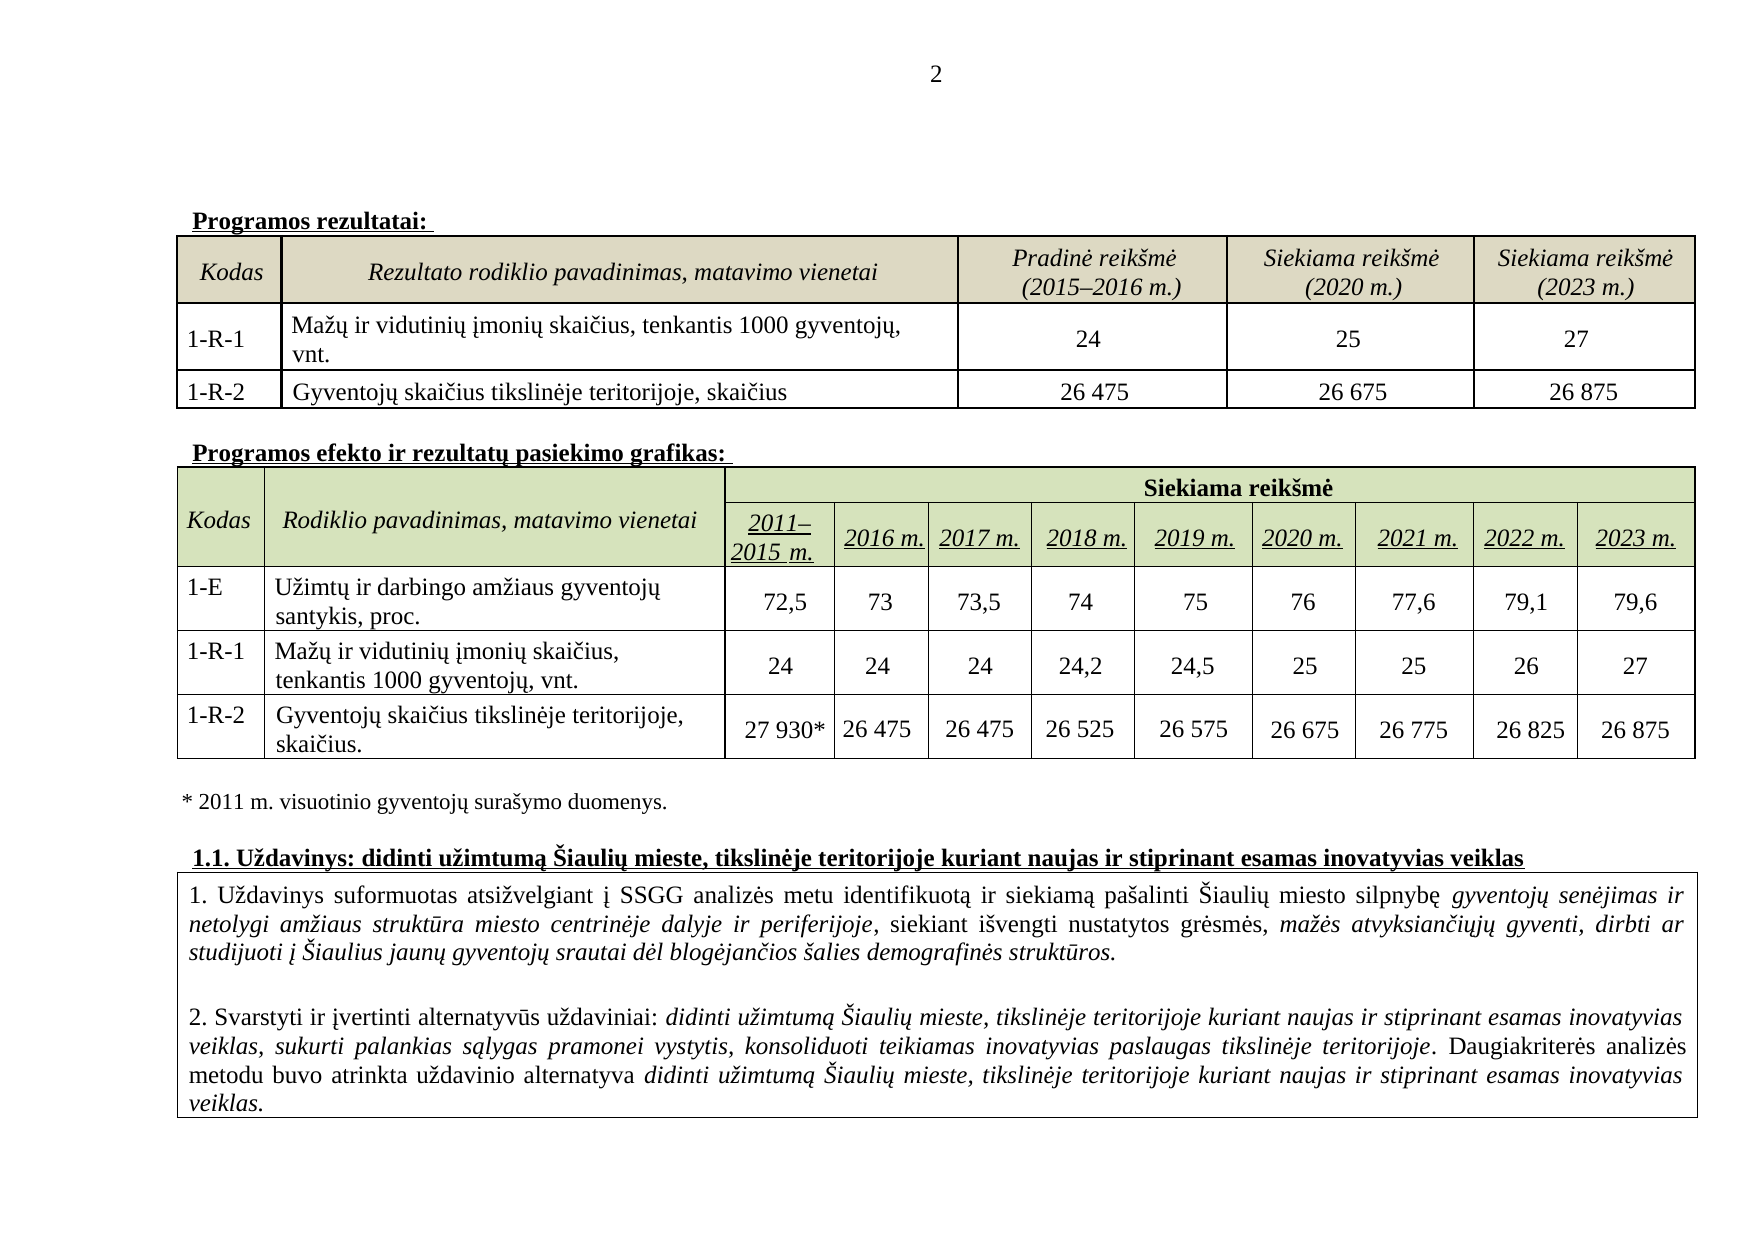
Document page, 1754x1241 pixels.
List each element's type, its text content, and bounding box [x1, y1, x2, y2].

table_cell 79,1 [1474, 567, 1577, 630]
table_cell Užimtų ir darbingo amžiaus gyventojų santykis, proc. [265, 567, 724, 630]
table_cell 72,5 [726, 567, 834, 630]
table_cell 24 [959, 304, 1226, 369]
table_cell 26 475 [959, 371, 1226, 407]
table_cell 26 825 [1474, 695, 1577, 758]
table_cell 25 [1356, 631, 1473, 694]
table_cell 24,2 [1032, 631, 1134, 694]
table_cell 75 [1135, 567, 1252, 630]
table_cell 76 [1253, 567, 1355, 630]
text Programos rezultatai: [177, 206, 1742, 235]
table_cell 26 475 [835, 695, 928, 758]
table_cell Gyventojų skaičius tikslinėje teritorijoje, skaičius [283, 371, 957, 407]
table_cell 26 875 [1475, 371, 1694, 407]
text Programos efekto ir rezultatų pasiekimo grafikas: [177, 438, 1742, 466]
table_cell 26 525 [1032, 695, 1134, 758]
table_cell 2011–2015 m. [726, 503, 834, 566]
table_header Kodas [178, 237, 280, 302]
table_cell 1-R-2 [178, 695, 264, 758]
table_cell 2022 m. [1474, 503, 1577, 566]
table_cell 77,6 [1356, 567, 1473, 630]
table_cell 26 [1474, 631, 1577, 694]
table_cell 2017 m. [929, 503, 1031, 566]
table_cell 2018 m. [1032, 503, 1134, 566]
table_cell 2019 m. [1135, 503, 1252, 566]
table_cell 26 875 [1578, 695, 1694, 758]
table_cell 27 [1475, 304, 1694, 369]
table_cell 25 [1253, 631, 1355, 694]
table_header Rezultato rodiklio pavadinimas, matavimo vienetai [283, 237, 957, 302]
table_cell 26 575 [1135, 695, 1252, 758]
table_cell 25 [1228, 304, 1473, 369]
table_header Kodas [178, 468, 264, 566]
table_cell 73,5 [929, 567, 1031, 630]
table_header 1. Uždavinys suformuotas atsižvelgiant į SSGG analizės metu identifikuotą ir siekiamą pašalinti Šiaulių miesto silpnybę gyventojų senėjimas ir netolygi amžiaus struktūra miesto centrinėje dalyje ir periferijoje, siekiant išvengti nustatytos grėsmės, mažės atvyksiančiųjų gyventi, dirbti ar studijuoti į Šiaulius jaunų gyventojų srautai dėl blogėjančios šalies demografinės struktūros. 2. Svarstyti ir įvertinti alternatyvūs uždaviniai: didinti užimtumą Šiaulių mieste, tikslinėje teritorijoje kuriant naujas ir stiprinant esamas inovatyvias veiklas, sukurti palankias sąlygas pramonei vystytis, konsoliduoti teikiamas inovatyvias paslaugas tikslinėje teritorijoje. Daugiakriterės analizės metodu buvo atrinkta uždavinio alternatyva didinti užimtumą Šiaulių mieste, tikslinėje teritorijoje kuriant naujas ir stiprinant esamas inovatyvias veiklas. [178, 873, 1697, 1117]
table_cell 1-R-1 [178, 304, 280, 369]
table_header Siekiama reikšmė (2023 m.) [1475, 237, 1694, 302]
table_cell 79,6 [1578, 567, 1694, 630]
text * 2011 m. visuotinio gyventojų surašymo duomenys. [177, 788, 1742, 814]
table_cell 26 475 [929, 695, 1031, 758]
table_cell Gyventojų skaičius tikslinėje teritorijoje, skaičius. [265, 695, 724, 758]
table_cell 2016 m. [835, 503, 928, 566]
table_cell 24 [726, 631, 834, 694]
text 1.1. Uždavinys: didinti užimtumą Šiaulių mieste, tikslinėje teritorijoje kuriant naujas ir stiprinant esamas inovatyvias veiklas [177, 843, 1742, 872]
table_cell 2023 m. [1578, 503, 1694, 566]
table_cell 1-R-1 [178, 631, 264, 694]
table_cell 26 675 [1228, 371, 1473, 407]
table_cell 2020 m. [1253, 503, 1355, 566]
table_cell 73 [835, 567, 928, 630]
table_cell 24 [835, 631, 928, 694]
table_cell 1-E [178, 567, 264, 630]
table_header Siekiama reikšmė [726, 468, 1694, 502]
table_cell Mažų ir vidutinių įmonių skaičius, tenkantis 1000 gyventojų, vnt. [265, 631, 724, 694]
table_cell 27 [1578, 631, 1694, 694]
table_header Rodiklio pavadinimas, matavimo vienetai [265, 468, 724, 566]
table_cell 27 930* [726, 695, 834, 758]
table_cell 74 [1032, 567, 1134, 630]
table_cell Mažų ir vidutinių įmonių skaičius, tenkantis 1000 gyventojų, vnt. [283, 304, 957, 369]
table_header Siekiama reikšmė (2020 m.) [1228, 237, 1473, 302]
table_cell 2021 m. [1356, 503, 1473, 566]
table_header Pradinė reikšmė (2015–2016 m.) [959, 237, 1226, 302]
table_cell 26 775 [1356, 695, 1473, 758]
table_cell 1-R-2 [178, 371, 280, 407]
table_cell 24,5 [1135, 631, 1252, 694]
table_cell 26 675 [1253, 695, 1355, 758]
table_cell 24 [929, 631, 1031, 694]
